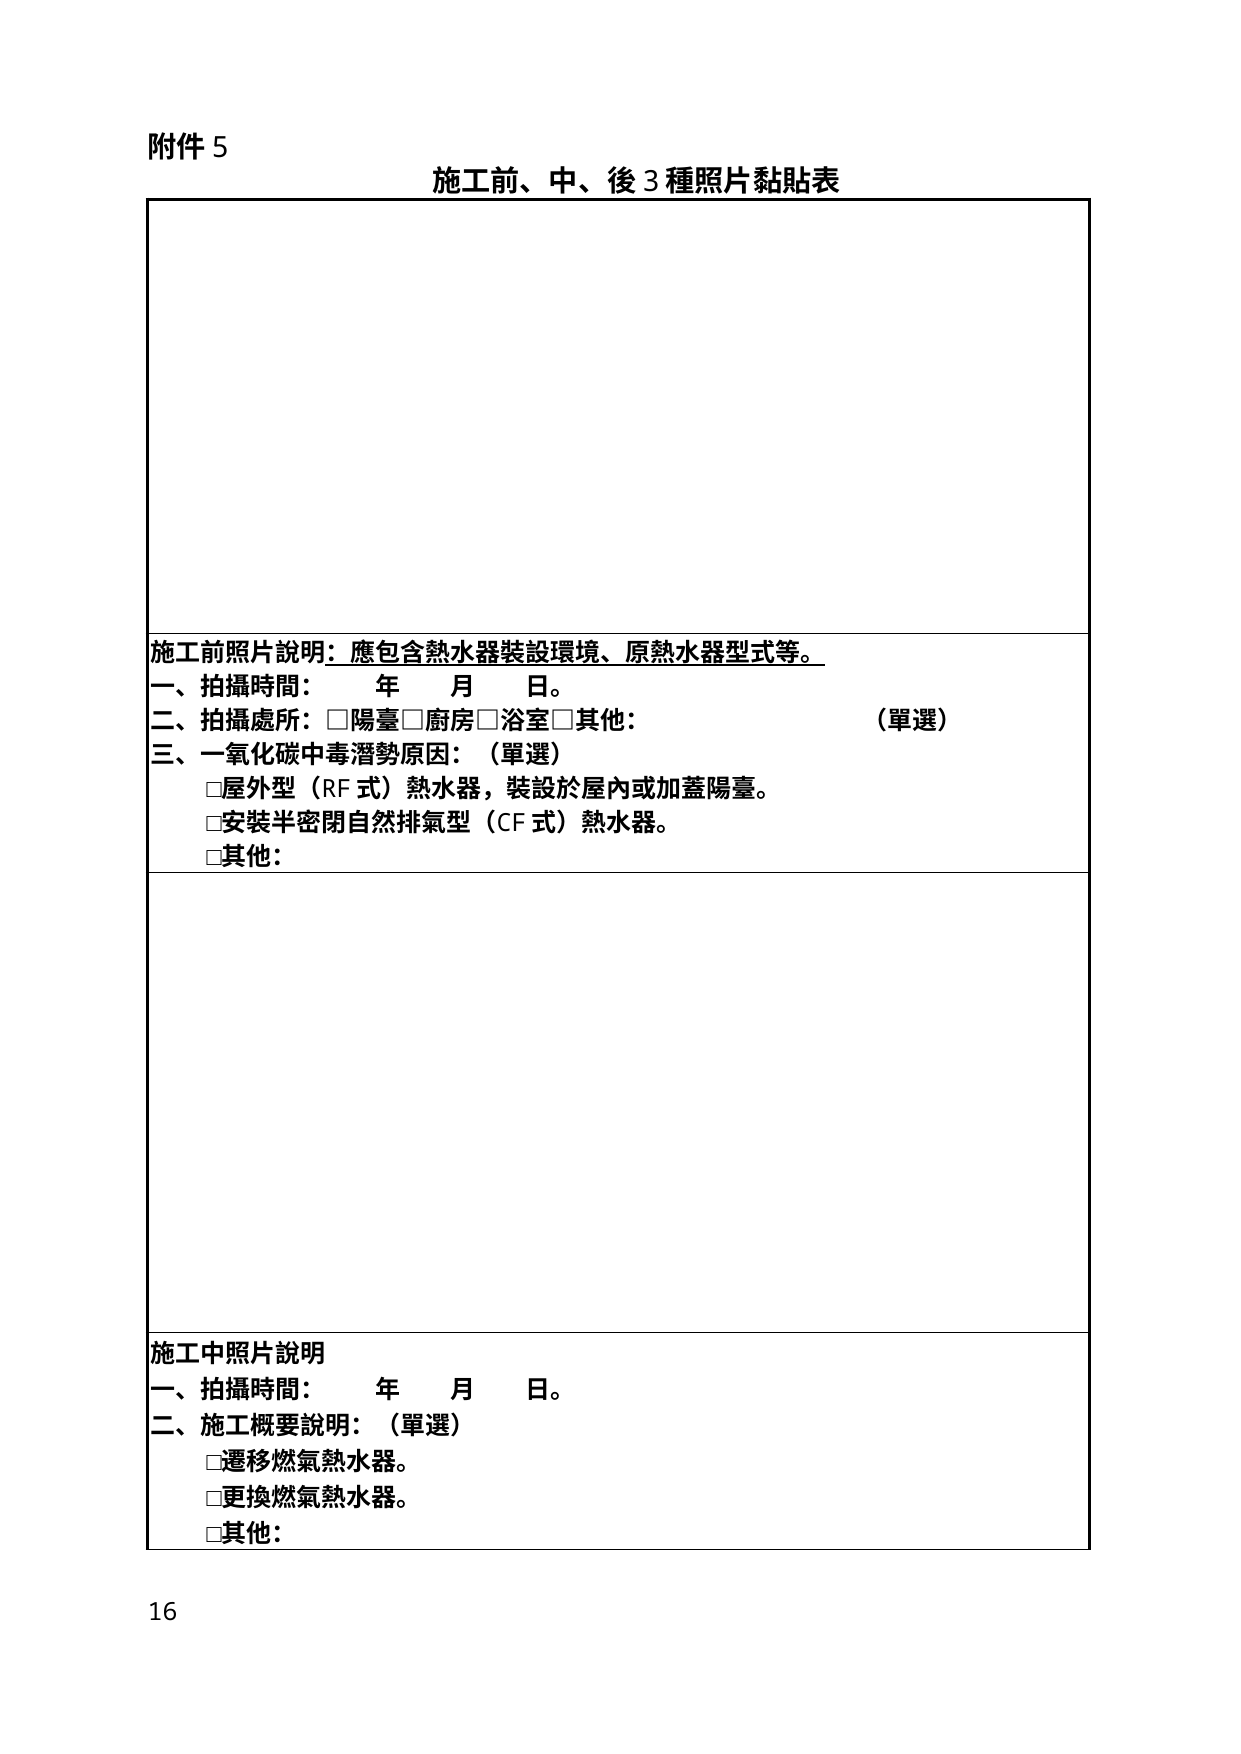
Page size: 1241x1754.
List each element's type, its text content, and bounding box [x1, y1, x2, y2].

table_header [149, 201, 1088, 633]
table_cell [149, 873, 1088, 1332]
table_cell 施工前照片說明：應包含熱水器裝設環境、原熱水器型式等。 一、拍攝時間： 年 月 日。 二、拍攝處所：□陽臺□廚房□浴室□其他： （單選） 三、一氧化碳中毒潛勢原因：（單選） □屋外型（RF式）熱水器，裝設於屋內或加蓋陽臺。 □安裝半密閉自然排氣型（CF式）熱水器。 □其他： [149, 634, 1088, 872]
table_cell 施工中照片說明 一、拍攝時間： 年 月 日。 二、施工概要說明：（單選） □遷移燃氣熱水器。 □更換燃氣熱水器。 □其他： [149, 1333, 1088, 1549]
text 附件5 [147, 131, 1125, 164]
text 施工前、中、後3種照片黏貼表 [147, 164, 1125, 198]
